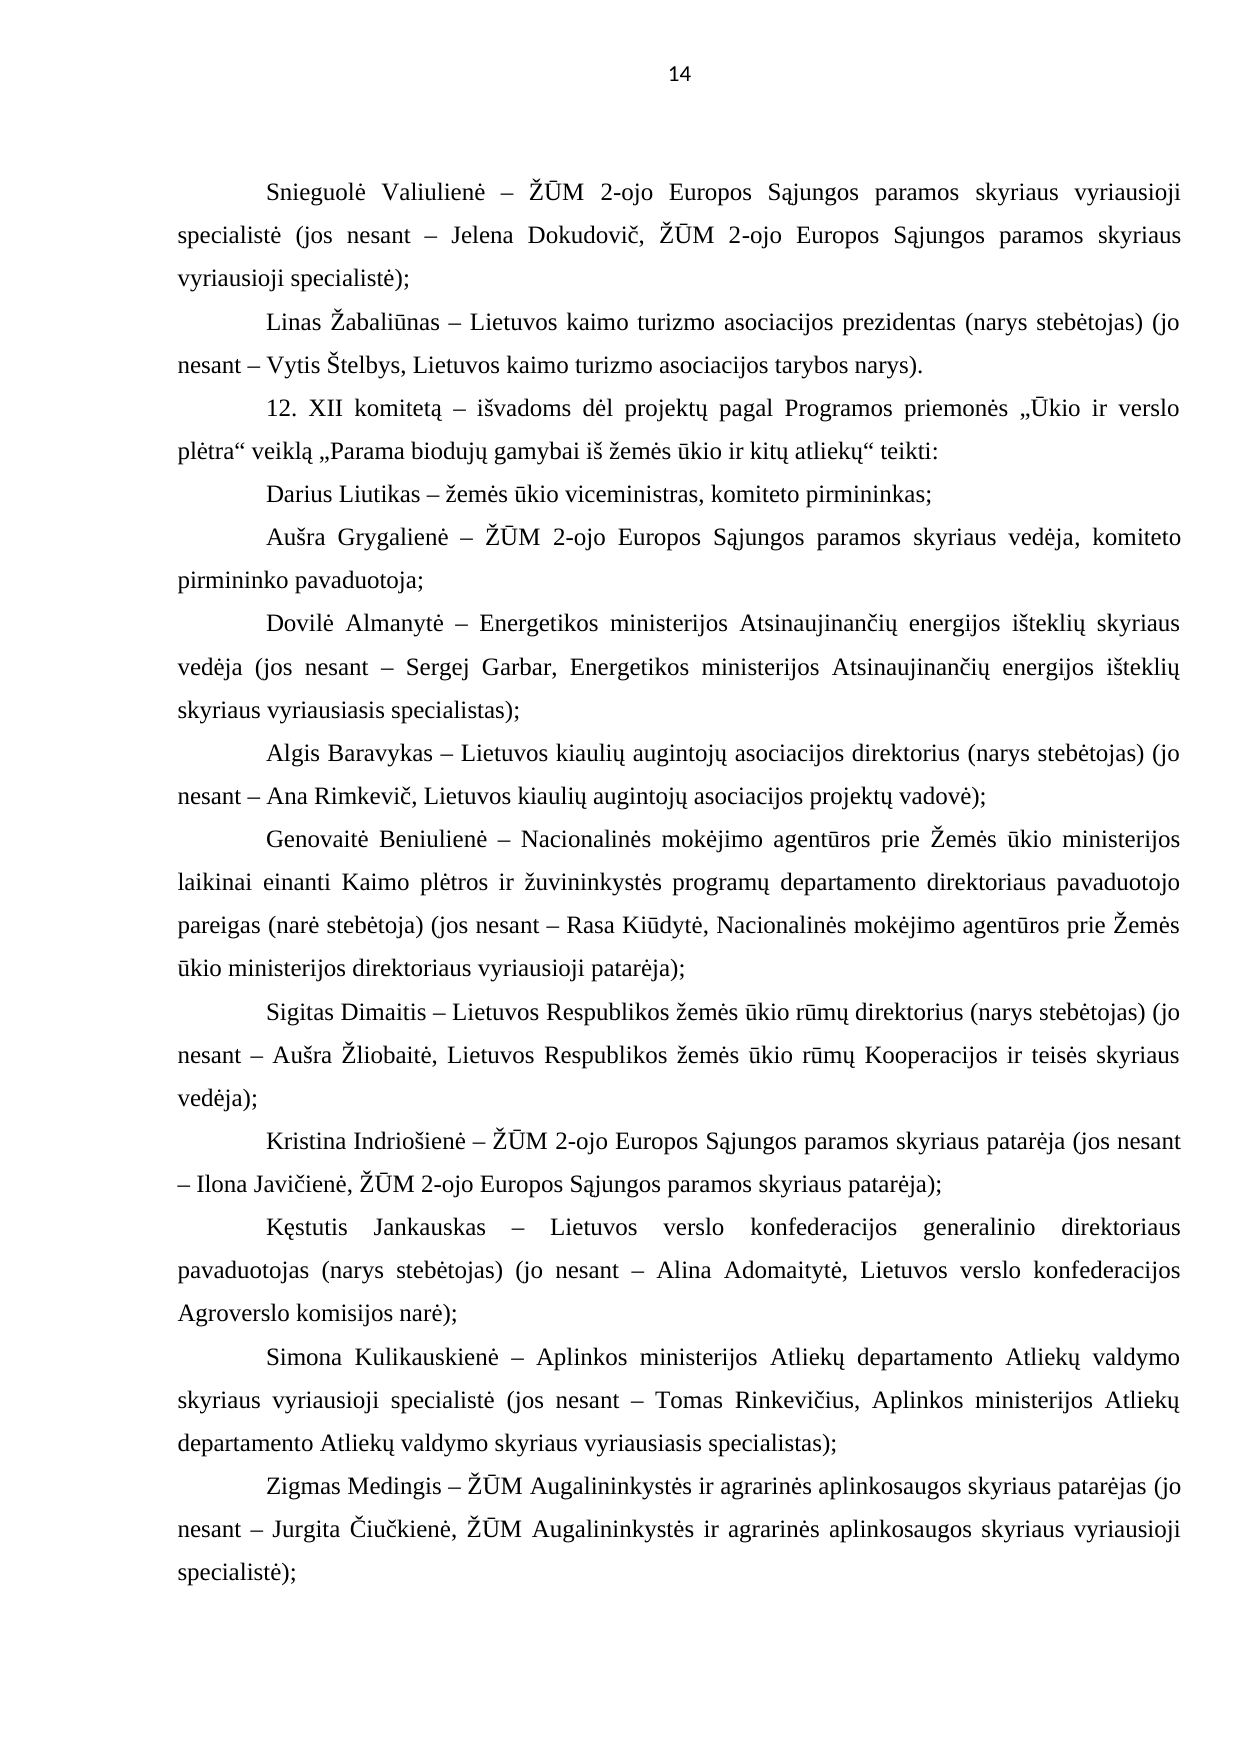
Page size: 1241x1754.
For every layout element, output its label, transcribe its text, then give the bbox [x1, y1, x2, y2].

text Kęstutis Jankauskas – Lietuvos verslo konfederacijos generalinio direktoriaus pavaduotojas (narys stebėtojas) (jo nesant – Alina Adomaitytė, Lietuvos verslo konfederacijos Agroverslo komisijos narė); [177, 1212, 1181, 1327]
text Dovilė Almanytė – Energetikos ministerijos Atsinaujinančių energijos išteklių skyriaus vedėja (jos nesant – Sergej Garbar, Energetikos ministerijos Atsinaujinančių energijos išteklių skyriaus vyriausiasis specialistas); [177, 608, 1181, 723]
text Linas Žabaliūnas – Lietuvos kaimo turizmo asociacijos prezidentas (narys stebėtojas) (jo nesant – Vytis Štelbys, Lietuvos kaimo turizmo asociacijos tarybos narys). [177, 307, 1181, 378]
text Kristina Indriošienė – ŽŪM 2-ojo Europos Sąjungos paramos skyriaus patarėja (jos nesant – Ilona Javičienė, ŽŪM 2-ojo Europos Sąjungos paramos skyriaus patarėja); [177, 1126, 1181, 1198]
text Snieguolė Valiulienė – ŽŪM 2-ojo Europos Sąjungos paramos skyriaus vyriausioji specialistė (jos nesant – Jelena Dokudovič, ŽŪM 2-ojo Europos Sąjungos paramos skyriaus vyriausioji specialistė); [177, 177, 1181, 292]
text Genovaitė Beniulienė – Nacionalinės mokėjimo agentūros prie Žemės ūkio ministerijos laikinai einanti Kaimo plėtros ir žuvininkystės programų departamento direktoriaus pavaduotojo pareigas (narė stebėtoja) (jos nesant – Rasa Kiūdytė, Nacionalinės mokėjimo agentūros prie Žemės ūkio ministerijos direktoriaus vyriausioji patarėja); [177, 824, 1181, 982]
text Sigitas Dimaitis – Lietuvos Respublikos žemės ūkio rūmų direktorius (narys stebėtojas) (jo nesant – Aušra Žliobaitė, Lietuvos Respublikos žemės ūkio rūmų Kooperacijos ir teisės skyriaus vedėja); [177, 997, 1181, 1112]
text Zigmas Medingis – ŽŪM Augalininkystės ir agrarinės aplinkosaugos skyriaus patarėjas (jo nesant – Jurgita Čiučkienė, ŽŪM Augalininkystės ir agrarinės aplinkosaugos skyriaus vyriausioji specialistė); [177, 1471, 1181, 1586]
text 12. XII komitetą – išvadoms dėl projektų pagal Programos priemonės „Ūkio ir verslo plėtra“ veiklą „Parama biodujų gamybai iš žemės ūkio ir kitų atliekų“ teikti: [177, 393, 1181, 465]
text Simona Kulikauskienė – Aplinkos ministerijos Atliekų departamento Atliekų valdymo skyriaus vyriausioji specialistė (jos nesant – Tomas Rinkevičius, Aplinkos ministerijos Atliekų departamento Atliekų valdymo skyriaus vyriausiasis specialistas); [177, 1342, 1181, 1457]
text Aušra Grygalienė – ŽŪM 2-ojo Europos Sąjungos paramos skyriaus vedėja, komiteto pirmininko pavaduotoja; [177, 522, 1181, 594]
text Algis Baravykas – Lietuvos kiaulių augintojų asociacijos direktorius (narys stebėtojas) (jo nesant – Ana Rimkevič, Lietuvos kiaulių augintojų asociacijos projektų vadovė); [177, 738, 1181, 810]
text Darius Liutikas – žemės ūkio viceministras, komiteto pirmininkas; [177, 479, 1181, 508]
